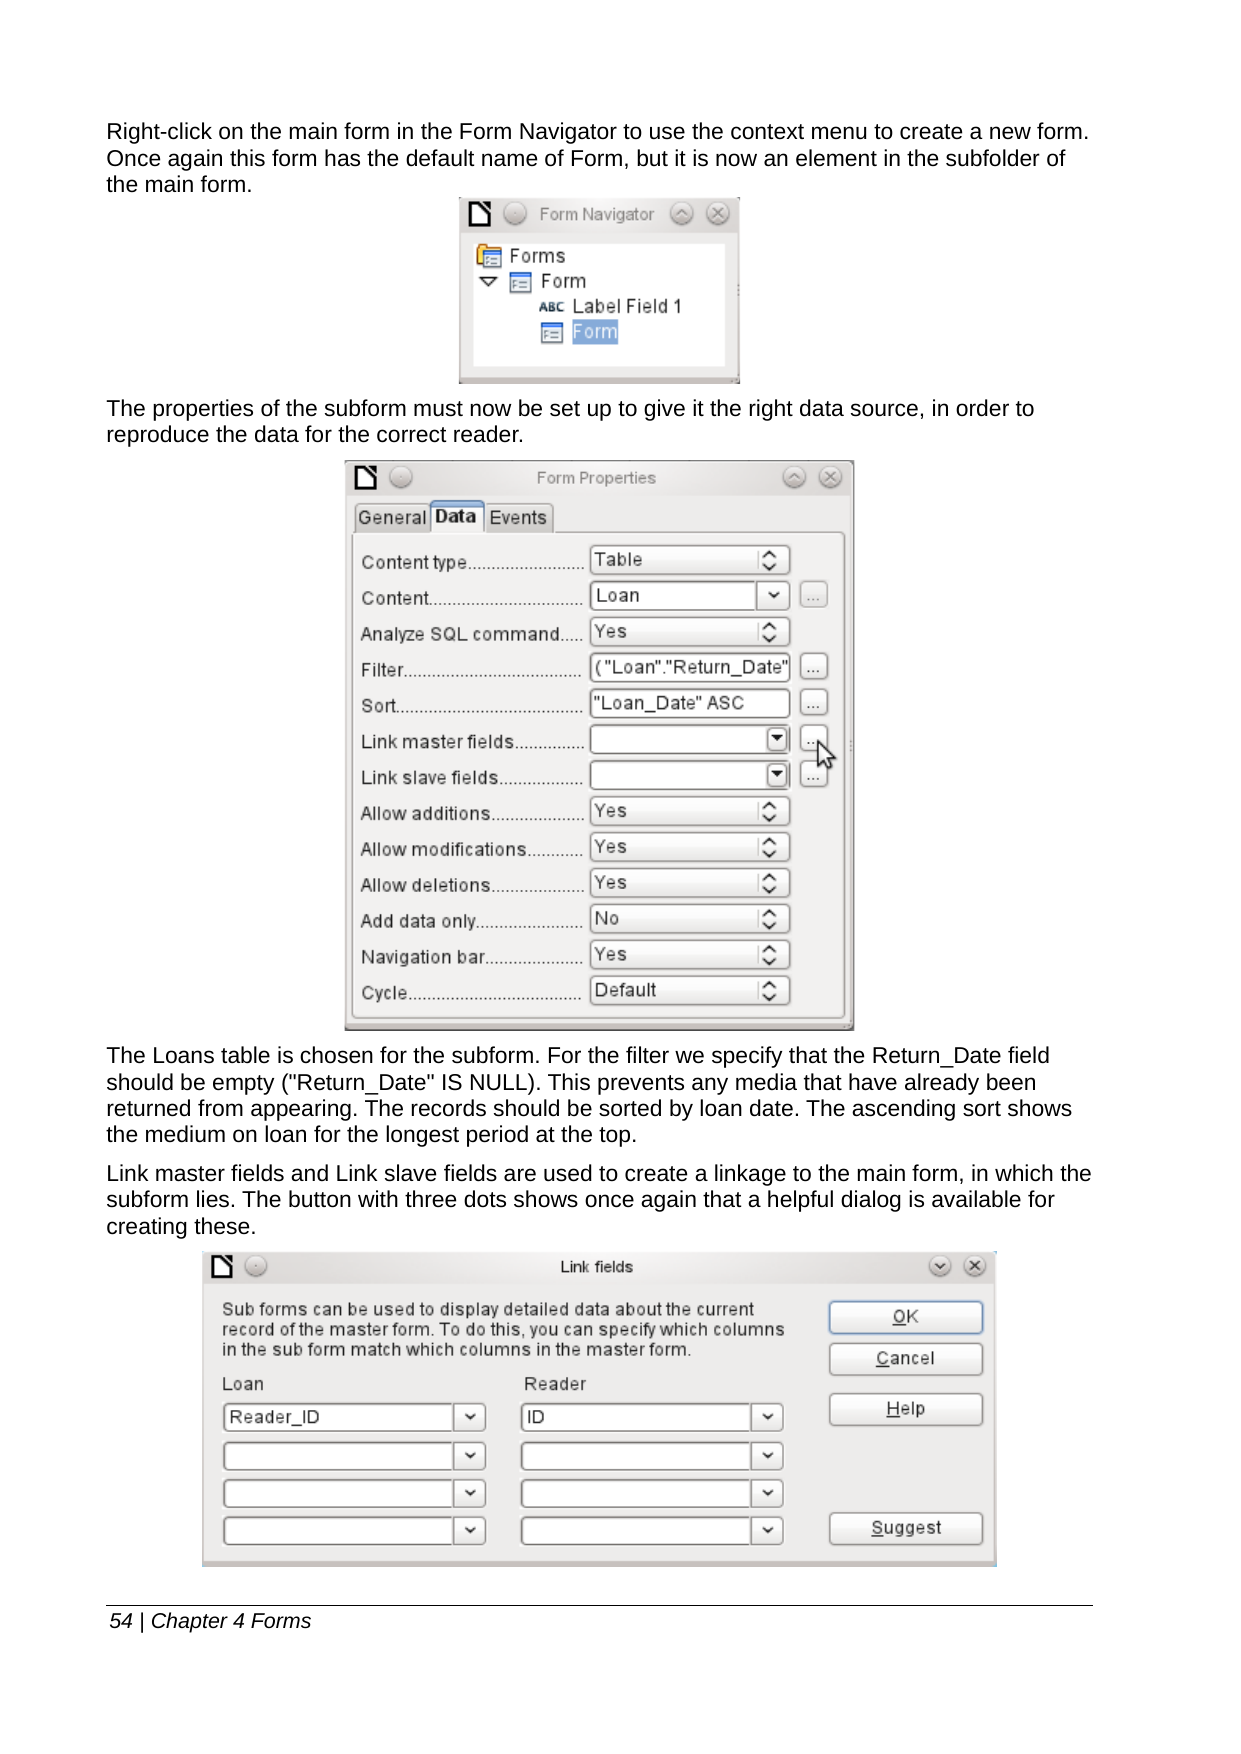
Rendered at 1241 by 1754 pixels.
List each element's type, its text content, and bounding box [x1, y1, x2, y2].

text The Loans table is chosen for the subform. For the filter we specify that the Return_Date field should be empty ("Return_Date" IS NULL). This prevents any media that have already been returned from appearing. The records should be sorted by loan date. The ascending sort shows the medium on loan for the longest period at the top. [106, 1042, 1093, 1147]
picture [344, 460, 855, 1031]
picture [202, 1251, 997, 1567]
picture [458, 197, 741, 384]
text Right-click on the main form in the Form Navigator to use the context menu to create a new form. Once again this form has the default name of Form, but it is now an element in the subfolder of the main form. [106, 118, 1093, 197]
text The properties of the subform must now be set up to give it the right data source, in order to reproduce the data for the correct reader. [106, 395, 1093, 448]
text Link master fields and Link slave fields are used to create a linkage to the main form, in which the subform lies. The button with three dots shows once again that a helpful dialog is available for creating these. [106, 1160, 1093, 1239]
